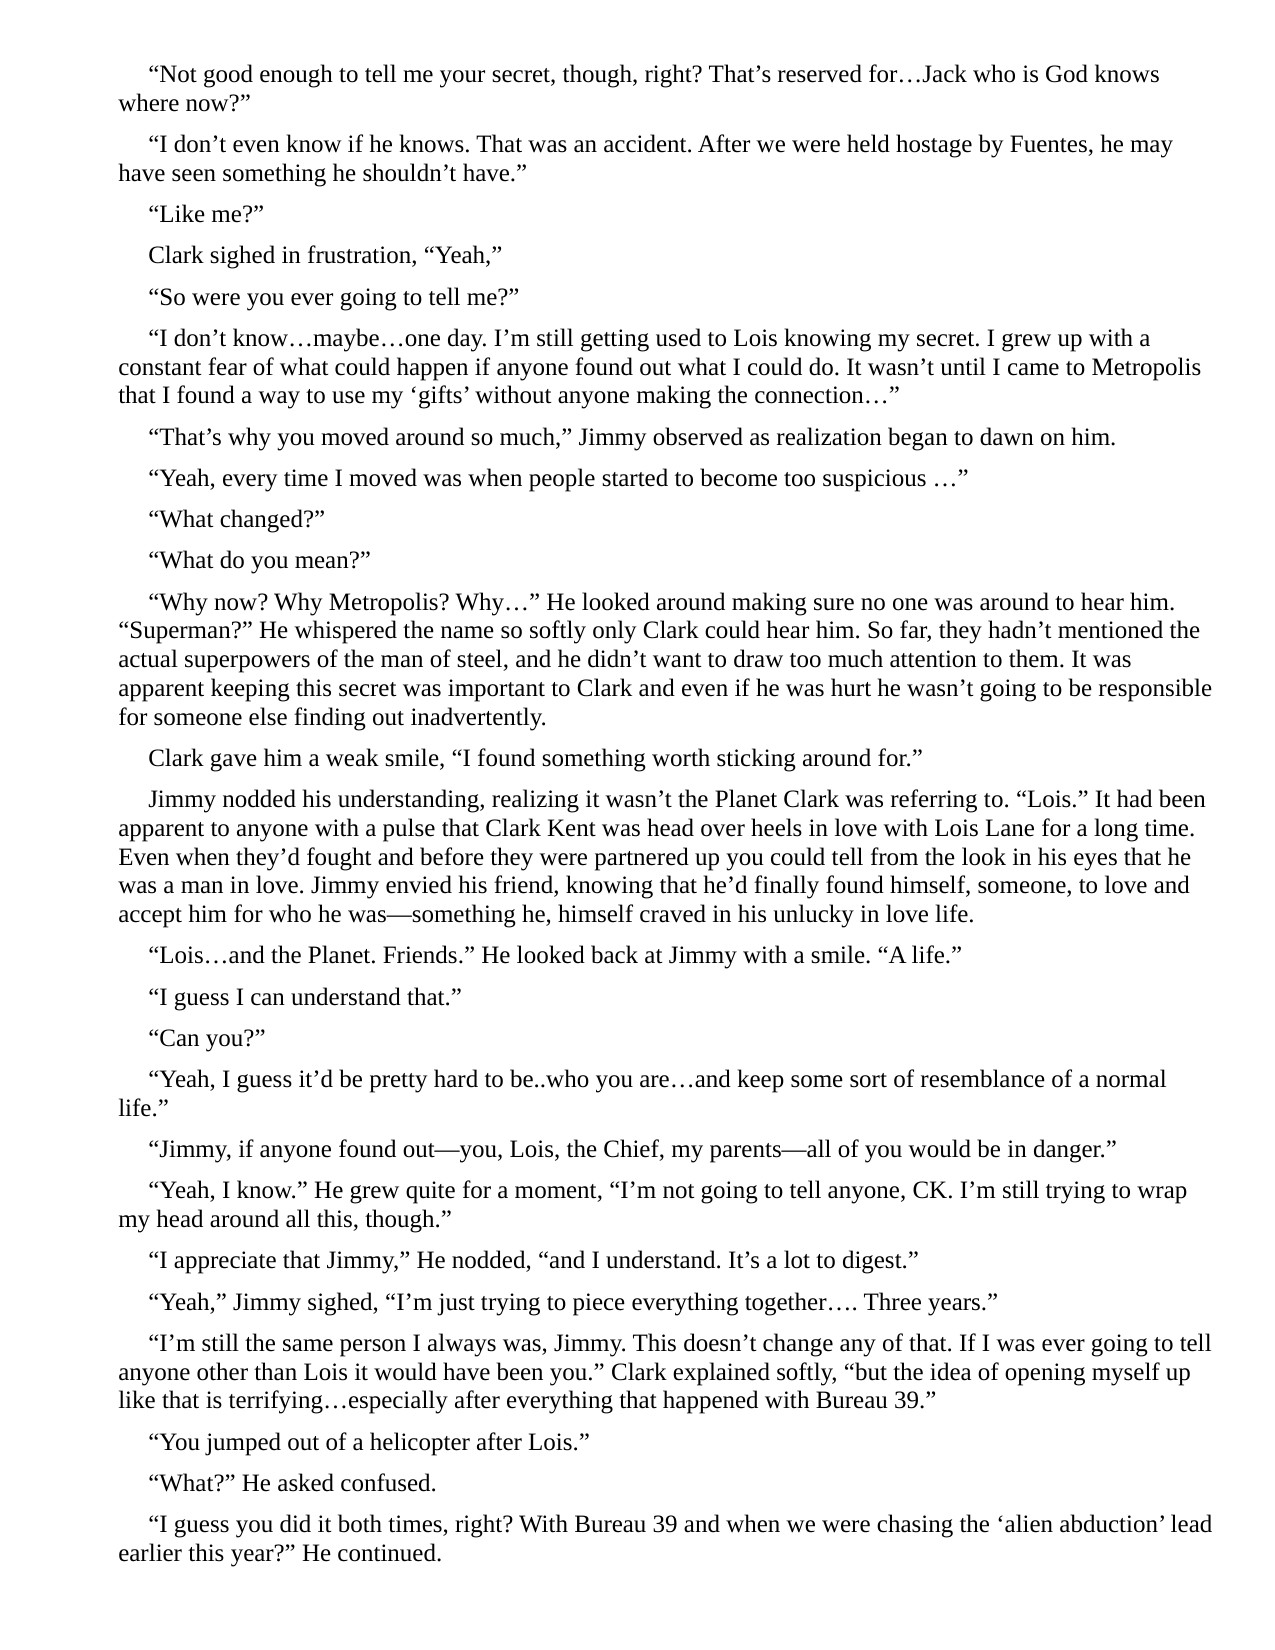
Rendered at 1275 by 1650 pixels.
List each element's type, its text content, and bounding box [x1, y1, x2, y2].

text “Can you?” [118, 1023, 1216, 1052]
text “You jumped out of a helicopter after Lois.” [118, 1427, 1216, 1455]
text “I guess you did it both times, right? With Bureau 39 and when we were chasing the ‘alien abduction’ lead earlier this year?” He continued. [118, 1509, 1216, 1567]
text “Yeah,” Jimmy sighed, “I’m just trying to piece everything together…. Three years.” [118, 1287, 1216, 1315]
text “Yeah, I guess it’d be pretty hard to be..who you are…and keep some sort of resemblance of a normal life.” [118, 1064, 1216, 1122]
text “What changed?” [118, 504, 1216, 533]
text “I don’t even know if he knows. That was an accident. After we were held hostage by Fuentes, he may have seen something he shouldn’t have.” [118, 129, 1216, 187]
text “Jimmy, if anyone found out—you, Lois, the Chief, my parents—all of you would be in danger.” [118, 1134, 1216, 1163]
text “Lois…and the Planet. Friends.” He looked back at Jimmy with a smile. “A life.” [118, 940, 1216, 969]
text “I guess I can understand that.” [118, 982, 1216, 1010]
text “Not good enough to tell me your secret, though, right? That’s reserved for…Jack who is God knows where now?” [118, 59, 1216, 117]
text “What do you mean?” [118, 545, 1216, 574]
text “Why now? Why Metropolis? Why…” He looked around making sure no one was around to hear him. “Superman?” He whispered the name so softly only Clark could hear him. So far, they hadn’t mentioned the actual superpowers of the man of steel, and he didn’t want to draw too much attention to them. It was apparent keeping this secret was important to Clark and even if he was hurt he wasn’t going to be responsible for someone else finding out inadvertently. [118, 587, 1216, 730]
text “That’s why you moved around so much,” Jimmy observed as realization began to dawn on him. [118, 422, 1216, 450]
text “What?” He asked confused. [118, 1468, 1216, 1497]
text Clark gave him a weak smile, “I found something worth sticking around for.” [118, 743, 1216, 772]
text “Yeah, every time I moved was when people started to become too suspicious …” [118, 463, 1216, 492]
text “I’m still the same person I always was, Jimmy. This doesn’t change any of that. If I was ever going to tell anyone other than Lois it would have been you.” Clark explained softly, “but the idea of opening myself up like that is terrifying…especially after everything that happened with Bureau 39.” [118, 1328, 1216, 1414]
text “I appreciate that Jimmy,” He nodded, “and I understand. It’s a lot to digest.” [118, 1245, 1216, 1274]
text Clark sighed in frustration, “Yeah,” [118, 240, 1216, 269]
text Jimmy nodded his understanding, realizing it wasn’t the Planet Clark was referring to. “Lois.” It had been apparent to anyone with a pulse that Clark Kent was head over heels in love with Lois Lane for a long time. Even when they’d fought and before they were partnered up you could tell from the look in his eyes that he was a man in love. Jimmy envied his friend, knowing that he’d finally found himself, someone, to love and accept him for who he was—something he, himself craved in his unlucky in love life. [118, 784, 1216, 928]
text “Yeah, I know.” He grew quite for a moment, “I’m not going to tell anyone, CK. I’m still trying to wrap my head around all this, though.” [118, 1175, 1216, 1233]
text “So were you ever going to tell me?” [118, 282, 1216, 310]
text “I don’t know…maybe…one day. I’m still getting used to Lois knowing my secret. I grew up with a constant fear of what could happen if anyone found out what I could do. It wasn’t until I came to Metropolis that I found a way to use my ‘gifts’ without anyone making the connection…” [118, 323, 1216, 409]
text “Like me?” [118, 199, 1216, 228]
